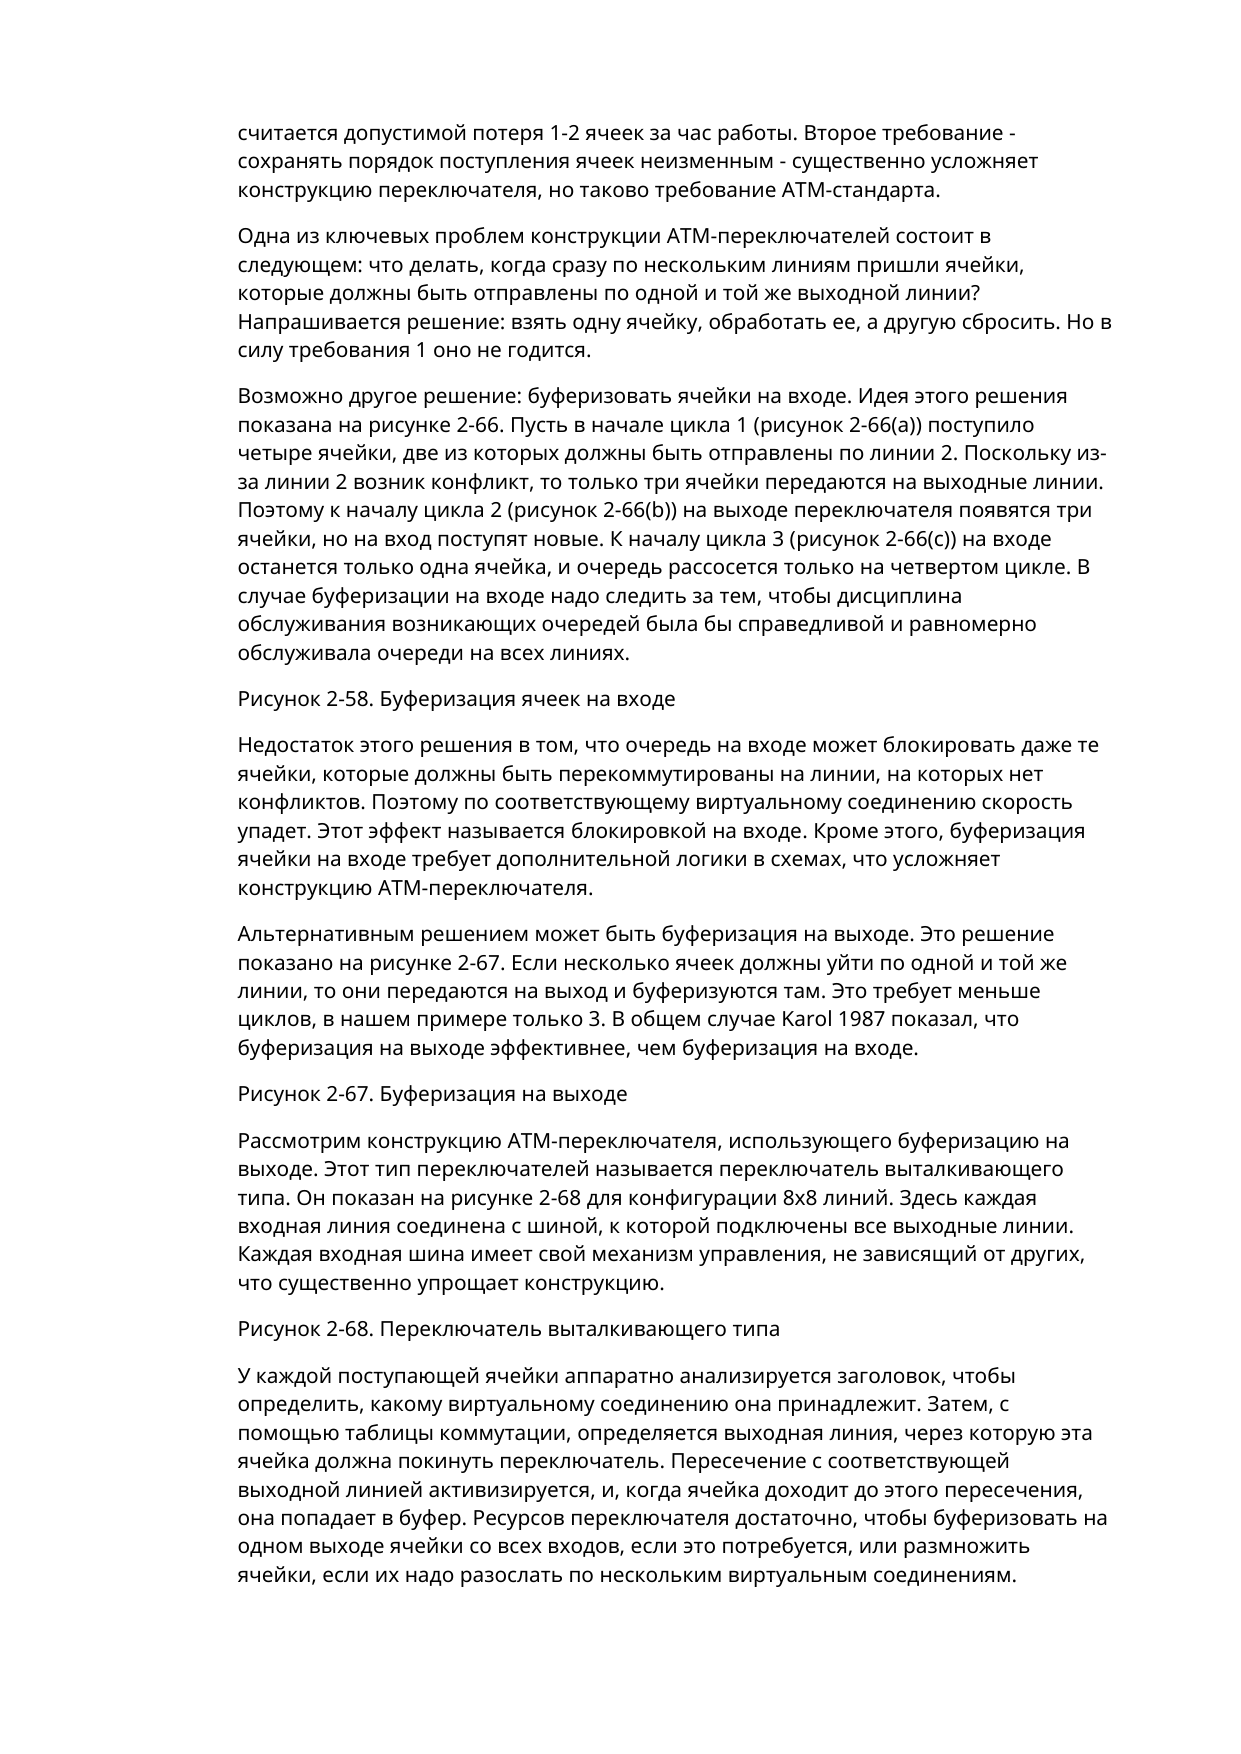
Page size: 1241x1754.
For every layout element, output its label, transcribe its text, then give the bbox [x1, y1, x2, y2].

text У каждой поступающей ячейки аппаратно анализируется заголовок, чтобы определить, какому виртуальному соединению она принадлежит. Затем, с помощью таблицы коммутации, определяется выходная линия, через которую эта ячейка должна покинуть переключатель. Пересечение с соответствующей выходной линией активизируется, и, когда ячейка доходит до этого пересечения, она попадает в буфер. Ресурсов переключателя достаточно, чтобы буферизовать на одном выходе ячейки со всех входов, если это потребуется, или размножить ячейки, если их надо разослать по нескольким виртуальным соединениям. [237, 1361, 1113, 1588]
text считается допустимой потеря 1-2 ячеек за час работы. Второе требование - сохранять порядок поступления ячеек неизменным - существенно усложняет конструкцию переключателя, но таково требование АТМ-стандарта. [237, 118, 1113, 203]
text Рисунок 2-68. Переключатель выталкивающего типа [237, 1314, 1113, 1343]
text Рисунок 2-67. Буферизация на выходе [237, 1079, 1113, 1108]
text Одна из ключевых проблем конструкции АТМ-переключателей состоит в следующем: что делать, когда сразу по нескольким линиям пришли ячейки, которые должны быть отправлены по одной и той же выходной линии? Напрашивается решение: взять одну ячейку, обработать ее, а другую сбросить. Но в силу требования 1 оно не годится. [237, 221, 1113, 364]
text Рассмотрим конструкцию АТМ-переключателя, использующего буферизацию на выходе. Этот тип переключателей называется переключатель выталкивающего типа. Он показан на рисунке 2-68 для конфигурации 8х8 линий. Здесь каждая входная линия соединена с шиной, к которой подключены все выходные линии. Каждая входная шина имеет свой механизм управления, не зависящий от других, что существенно упрощает конструкцию. [237, 1126, 1113, 1296]
text Недостаток этого решения в том, что очередь на входе может блокировать даже те ячейки, которые должны быть перекоммутированы на линии, на которых нет конфликтов. Поэтому по соответствующему виртуальному соединению скорость упадет. Этот эффект называется блокировкой на входе. Кроме этого, буферизация ячейки на входе требует дополнительной логики в схемах, что усложняет конструкцию АТМ-переключателя. [237, 731, 1113, 901]
text Возможно другое решение: буферизовать ячейки на входе. Идея этого решения показана на рисунке 2-66. Пусть в начале цикла 1 (рисунок 2-66(а)) поступило четыре ячейки, две из которых должны быть отправлены по линии 2. Поскольку из-за линии 2 возник конфликт, то только три ячейки передаются на выходные линии. Поэтому к началу цикла 2 (рисунок 2-66(b)) на выходе переключателя появятся три ячейки, но на вход поступят новые. К началу цикла 3 (рисунок 2-66(с)) на входе останется только одна ячейка, и очередь рассосется только на четвертом цикле. В случае буферизации на входе надо следить за тем, чтобы дисциплина обслуживания возникающих очередей была бы справедливой и равномерно обслуживала очереди на всех линиях. [237, 382, 1113, 666]
text Рисунок 2-58. Буферизация ячеек на входе [237, 684, 1113, 712]
text Альтернативным решением может быть буферизация на выходе. Это решение показано на рисунке 2-67. Если несколько ячеек должны уйти по одной и той же линии, то они передаются на выход и буферизуются там. Это требует меньше циклов, в нашем примере только 3. В общем случае Karol 1987 показал, что буферизация на выходе эффективнее, чем буферизация на входе. [237, 919, 1113, 1061]
